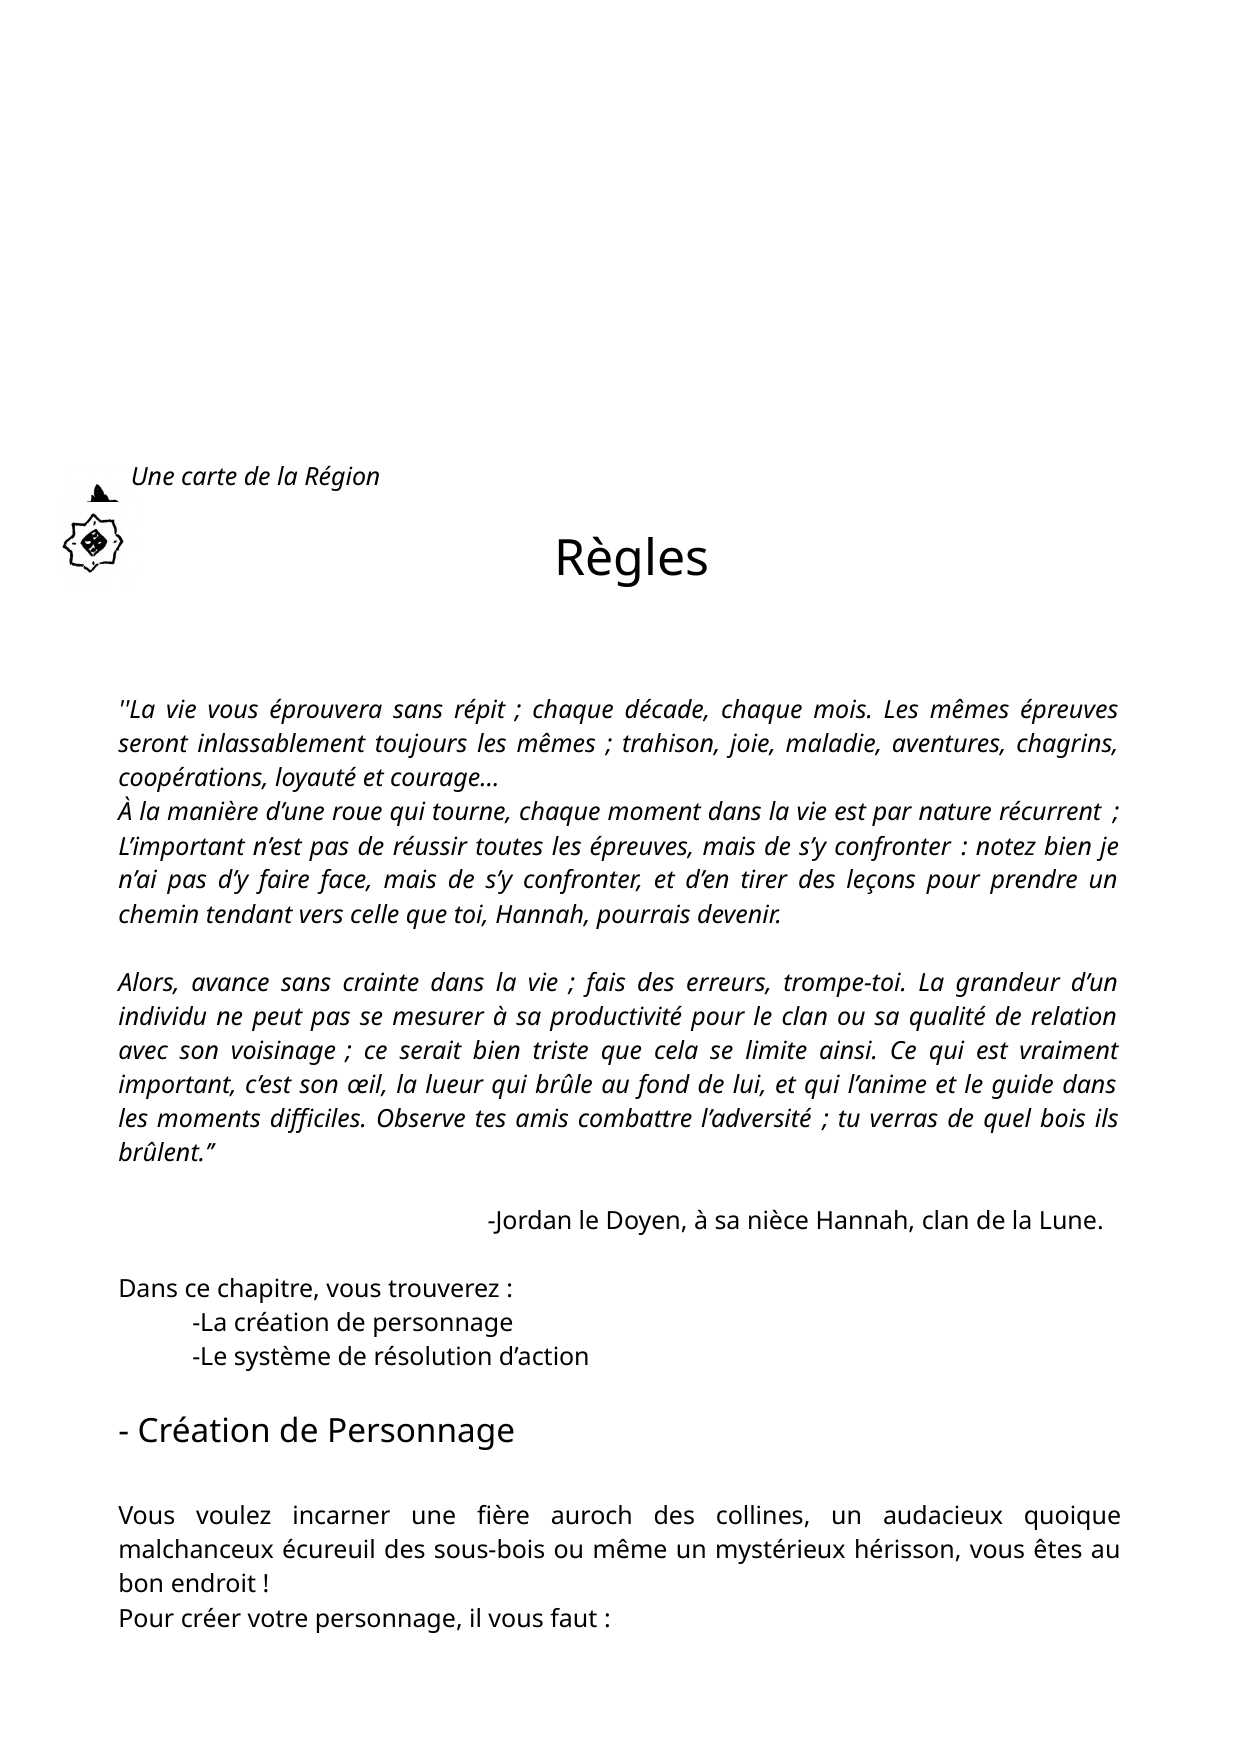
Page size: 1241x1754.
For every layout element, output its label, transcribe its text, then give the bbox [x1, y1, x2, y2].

text ''La vie vous éprouvera sans répit ; chaque décade, chaque mois. Les mêmes épreuves seront inlassablement toujours les mêmes ; trahison, joie, maladie, aventures, chagrins, coopérations, loyauté et courage… [118, 692, 1122, 794]
text -Jordan le Doyen, à sa nièce Hannah, clan de la Lune. [118, 1203, 1122, 1237]
text À la manière d’une roue qui tourne, chaque moment dans la vie est par nature récurrent ; L’important n’est pas de réussir toutes les épreuves, mais de s’y confronter : notez bien je n’ai pas d’y faire face, mais de s’y confronter, et d’en tirer des leçons pour prendre un chemin tendant vers celle que toi, Hannah, pourrais devenir. [118, 794, 1122, 930]
text Règles [141, 522, 1122, 590]
text Pour créer votre personnage, il vous faut : [118, 1600, 1122, 1634]
text Vous voulez incarner une fière auroch des collines, un audacieux quoique malchanceux écureuil des sous-bois ou même un mystérieux hérisson, vous êtes au bon endroit ! [118, 1498, 1122, 1600]
text -La création de personnage [118, 1305, 1122, 1339]
text Une carte de la Région [118, 459, 1122, 493]
text - Création de Personnage [118, 1407, 1122, 1453]
text Dans ce chapitre, vous trouverez : [118, 1271, 1122, 1305]
text -Le système de résolution d’action [118, 1339, 1122, 1373]
text Alors, avance sans crainte dans la vie ; fais des erreurs, trompe-toi. La grandeur d’un individu ne peut pas se mesurer à sa productivité pour le clan ou sa qualité de relation avec son voisinage ; ce serait bien triste que cela se limite ainsi. Ce qui est vraiment important, c’est son œil, la lueur qui brûle au fond de lui, et qui l’anime et le guide dans les moments difficiles. Observe tes amis combattre l’adversité ; tu verras de quel bois ils brûlent.’’ [118, 964, 1122, 1169]
